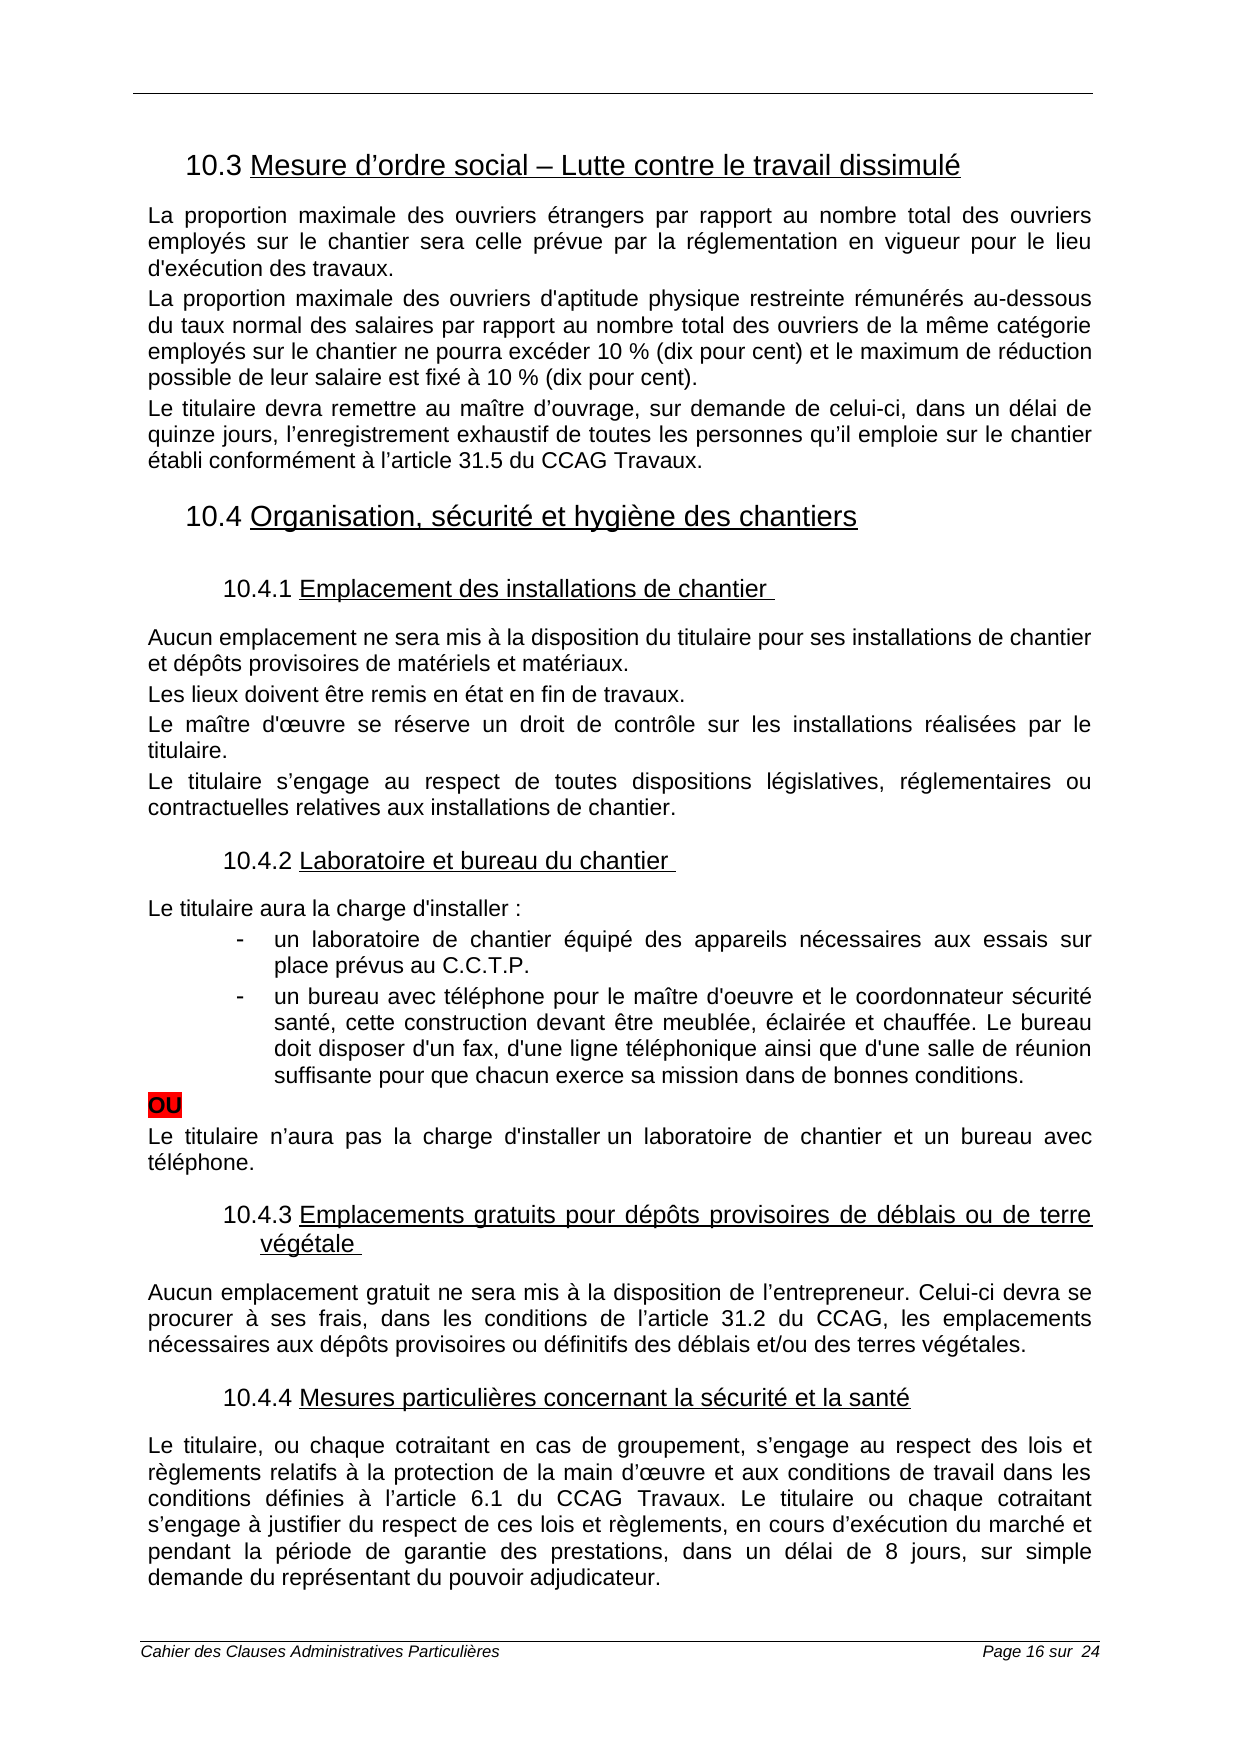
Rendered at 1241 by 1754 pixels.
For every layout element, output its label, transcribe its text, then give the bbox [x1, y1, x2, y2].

list Organisation, sécurité et hygiène des chantiers [185, 499, 1093, 532]
text Aucun emplacement ne sera mis à la disposition du titulaire pour ses installations de chantier et dépôts provisoires de matériels et matériaux. [148, 624, 1093, 676]
text La proportion maximale des ouvriers étrangers par rapport au nombre total des ouvriers employés sur le chantier sera celle prévue par la réglementation en vigueur pour le lieu d'exécution des travaux. [148, 202, 1093, 281]
text Aucun emplacement gratuit ne sera mis à la disposition de l’entrepreneur. Celui-ci devra se procurer à ses frais, dans les conditions de l’article 31.2 du CCAG, les emplacements nécessaires aux dépôts provisoires ou définitifs des déblais et/ou des terres végétales. [148, 1279, 1093, 1358]
text Le titulaire s’engage au respect de toutes dispositions législatives, réglementaires ou contractuelles relatives aux installations de chantier. [148, 768, 1093, 821]
list Emplacements gratuits pour dépôts provisoires de déblais ou de terre végétale [223, 1200, 1093, 1258]
text La proportion maximale des ouvriers d'aptitude physique restreinte rémunérés au-dessous du taux normal des salaires par rapport au nombre total des ouvriers de la même catégorie employés sur le chantier ne pourra excéder 10 % (dix pour cent) et le maximum de réduction possible de leur salaire est fixé à 10 % (dix pour cent). [148, 285, 1093, 391]
list Emplacement des installations de chantier [223, 574, 1093, 603]
list un bureau avec téléphone pour le maître d'oeuvre et le coordonnateur sécurité santé, cette construction devant être meublée, éclairée et chauffée. Le bureau doit disposer d'un fax, d'une ligne téléphonique ainsi que d'une salle de réunion suffisante pour que chacun exerce sa mission dans de bonnes conditions. [236, 983, 1093, 1088]
list Laboratoire et bureau du chantier [223, 846, 1093, 874]
list Mesures particulières concernant la sécurité et la santé [223, 1383, 1093, 1412]
text Le titulaire, ou chaque cotraitant en cas de groupement, s’engage au respect des lois et règlements relatifs à la protection de la main d’œuvre et aux conditions de travail dans les conditions définies à l’article 6.1 du CCAG Travaux. Le titulaire ou chaque cotraitant s’engage à justifier du respect de ces lois et règlements, en cours d’exécution du marché et pendant la période de garantie des prestations, dans un délai de 8 jours, sur simple demande du représentant du pouvoir adjudicateur. [148, 1432, 1093, 1591]
list Mesure d’ordre social – Lutte contre le travail dissimulé [185, 148, 1093, 181]
text Le titulaire aura la charge d'installer : [148, 895, 1093, 922]
text Le titulaire n’aura pas la charge d'installer un laboratoire de chantier et un bureau avec téléphone. [148, 1123, 1093, 1175]
text Le titulaire devra remettre au maître d’ouvrage, sur demande de celui-ci, dans un délai de quinze jours, l’enregistrement exhaustif de toutes les personnes qu’il emploie sur le chantier établi conformément à l’article 31.5 du CCAG Travaux. [148, 395, 1093, 474]
text Les lieux doivent être remis en état en fin de travaux. [148, 681, 1093, 707]
text OU [148, 1092, 1093, 1118]
text Le maître d'œuvre se réserve un droit de contrôle sur les installations réalisées par le titulaire. [148, 711, 1093, 764]
list un laboratoire de chantier équipé des appareils nécessaires aux essais sur place prévus au C.C.T.P. [236, 926, 1093, 978]
